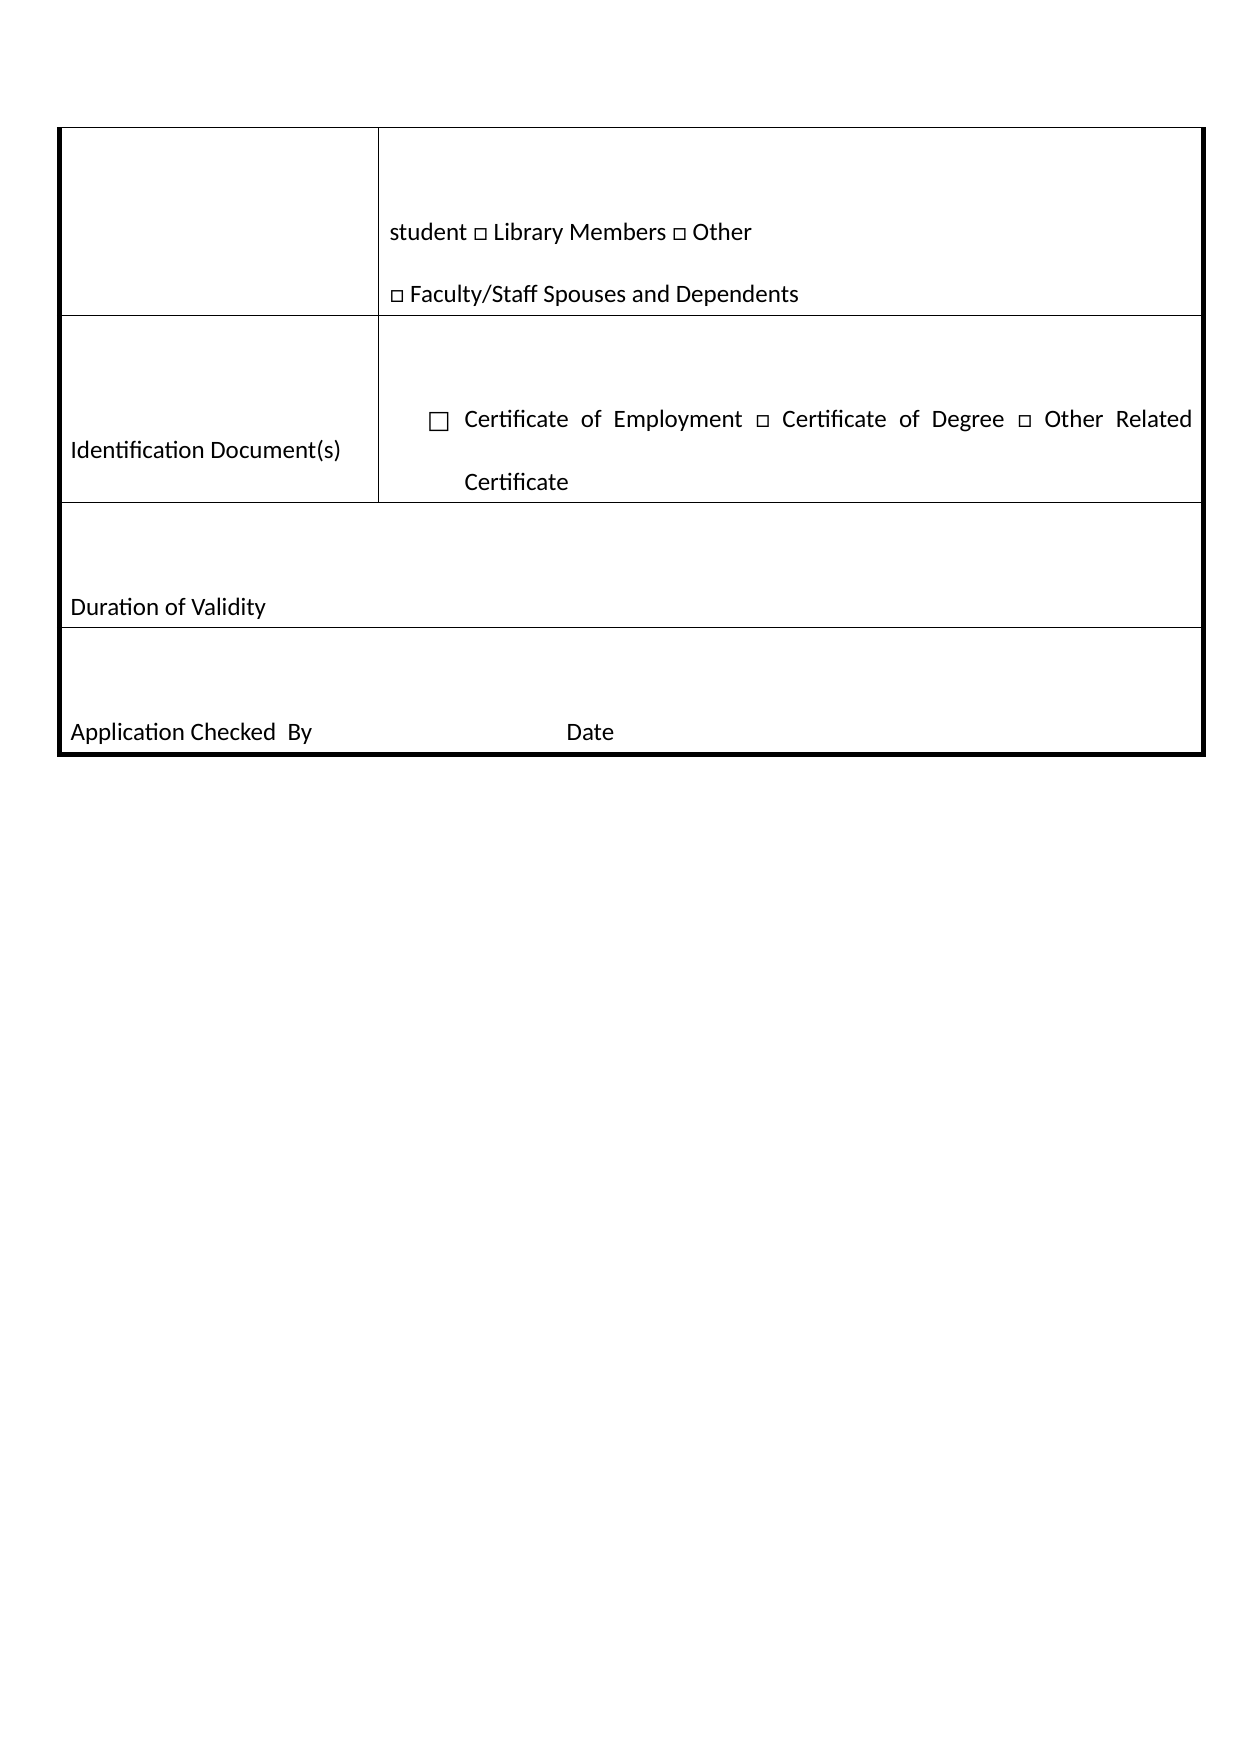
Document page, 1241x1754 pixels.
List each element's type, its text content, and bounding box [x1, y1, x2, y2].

table_cell Certificate of Employment □ Certificate of Degree □ Other Related Certificate [379, 316, 1201, 502]
table_cell Application Checked By Date [62, 628, 1201, 752]
table_cell Identification Document(s) [62, 316, 378, 502]
table_cell student □ Library Members □ Other □ Faculty/Staff Spouses and Dependents [379, 128, 1201, 314]
table_cell Duration of Validity [62, 503, 1201, 627]
table_cell [62, 128, 378, 314]
